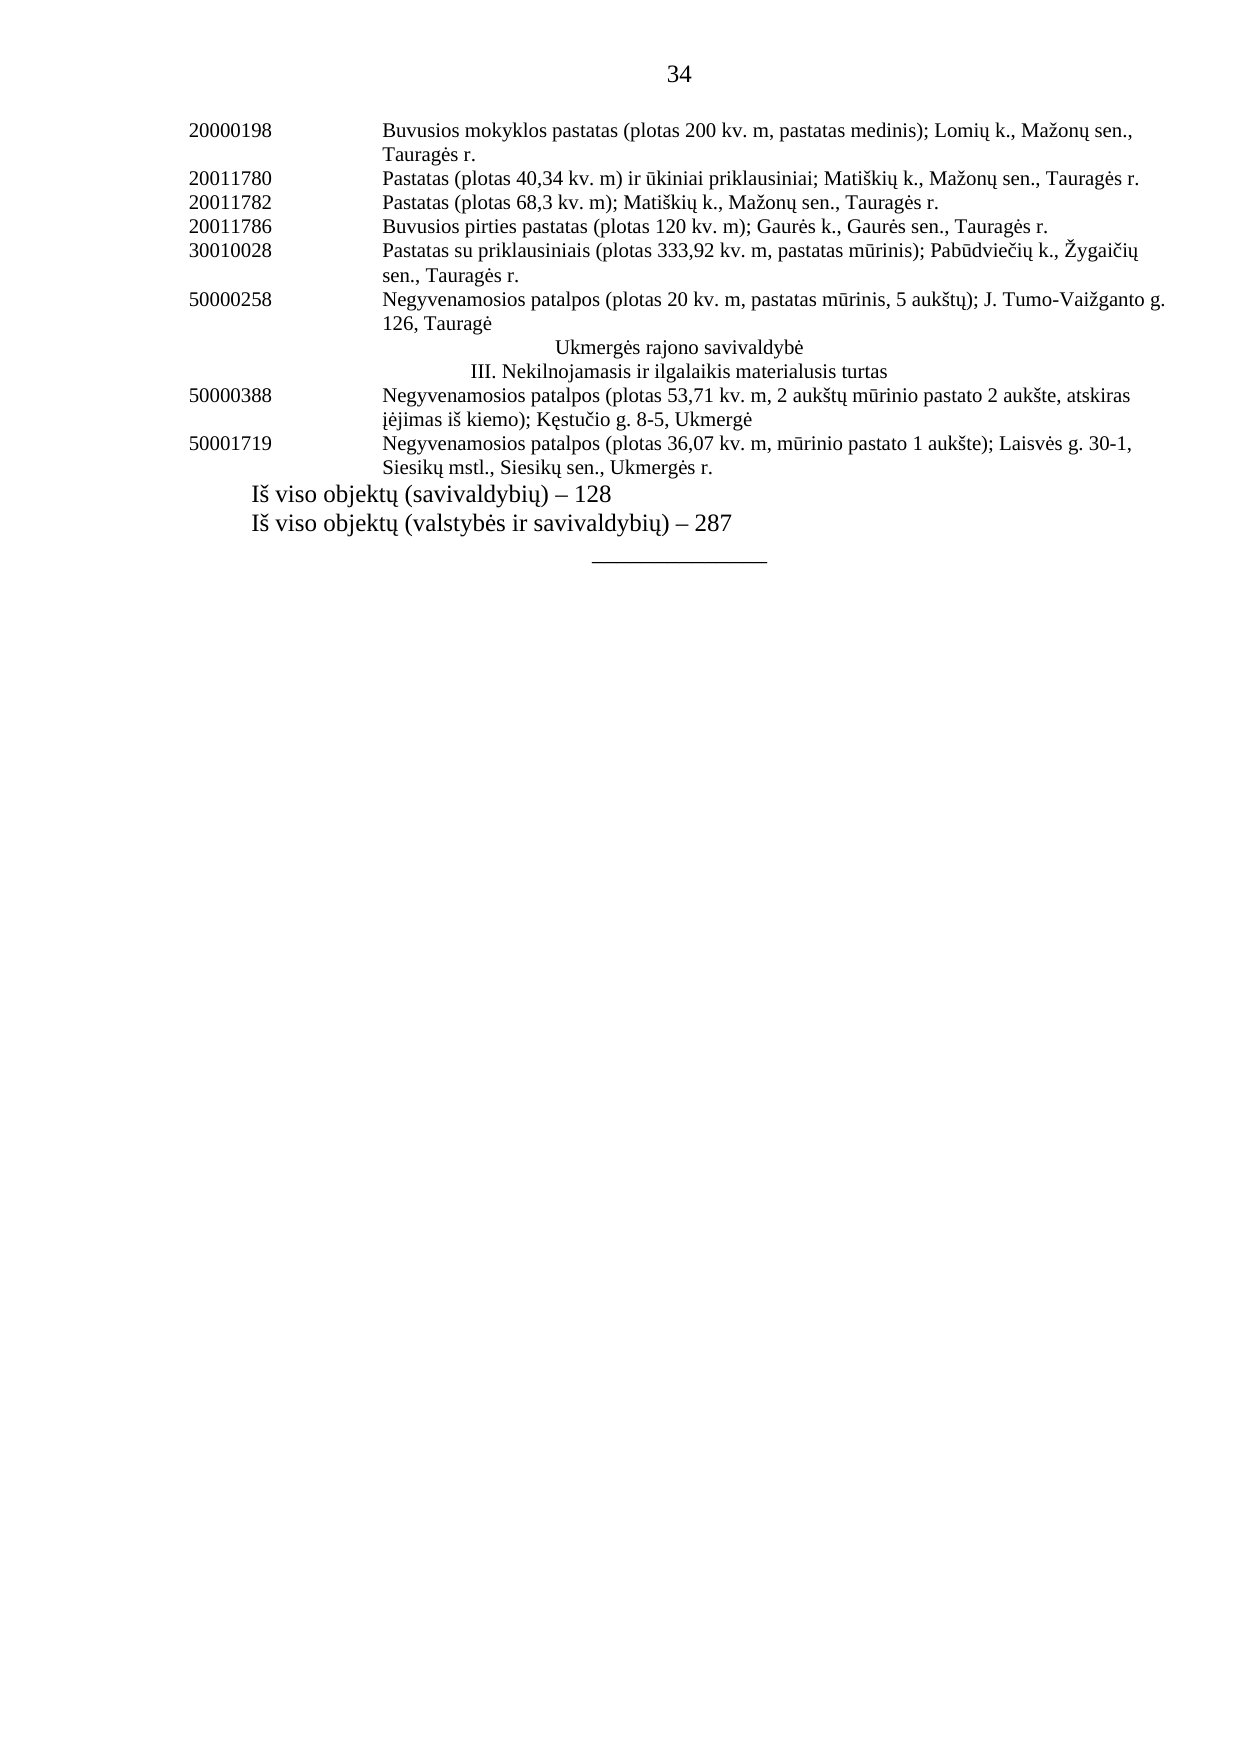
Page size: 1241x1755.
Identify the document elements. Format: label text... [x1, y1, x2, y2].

table_cell Negyvenamosios patalpos (plotas 53,71 kv. m, 2 aukštų mūrinio pastato 2 aukšte, atskiras įėjimas iš kiemo); Kęstučio g. 8-5, Ukmergė [371, 383, 1181, 431]
table_cell Negyvenamosios patalpos (plotas 20 kv. m, pastatas mūrinis, 5 aukštų); J. Tumo-Vaižganto g. 126, Tauragė [371, 287, 1181, 335]
table_cell Buvusios mokyklos pastatas (plotas 200 kv. m, pastatas medinis); Lomių k., Mažonų sen., Tauragės r. [371, 118, 1181, 166]
table_cell 30010028 [177, 239, 371, 287]
table_cell Negyvenamosios patalpos (plotas 36,07 kv. m, mūrinio pastato 1 aukšte); Laisvės g. 30-1, Siesikų mstl., Siesikų sen., Ukmergės r. [371, 431, 1181, 479]
table_cell Buvusios pirties pastatas (plotas 120 kv. m); Gaurės k., Gaurės sen., Tauragės r. [371, 214, 1181, 238]
table_cell 20011782 [177, 190, 371, 214]
table_cell Pastatas su priklausiniais (plotas 333,92 kv. m, pastatas mūrinis); Pabūdviečių k., Žygaičių sen., Tauragės r. [371, 239, 1181, 287]
text Iš viso objektų (valstybės ir savivaldybių) – 287 [177, 508, 1181, 537]
table_cell 20011780 [177, 166, 371, 190]
table_cell 50000258 [177, 287, 371, 335]
table_cell Pastatas (plotas 40,34 kv. m) ir ūkiniai priklausiniai; Matiškių k., Mažonų sen., Tauragės r. [371, 166, 1181, 190]
text Iš viso objektų (savivaldybių) – 128 [177, 479, 1181, 508]
table_cell 20000198 [177, 118, 371, 166]
table_cell Pastatas (plotas 68,3 kv. m); Matiškių k., Mažonų sen., Tauragės r. [371, 190, 1181, 214]
table_cell 50001719 [177, 431, 371, 479]
table_cell III. Nekilnojamasis ir ilgalaikis materialusis turtas [177, 359, 1181, 383]
table_cell 20011786 [177, 214, 371, 238]
table_cell Ukmergės rajono savivaldybė [177, 335, 1181, 359]
table_cell 50000388 [177, 383, 371, 431]
text ______________ [177, 537, 1181, 565]
